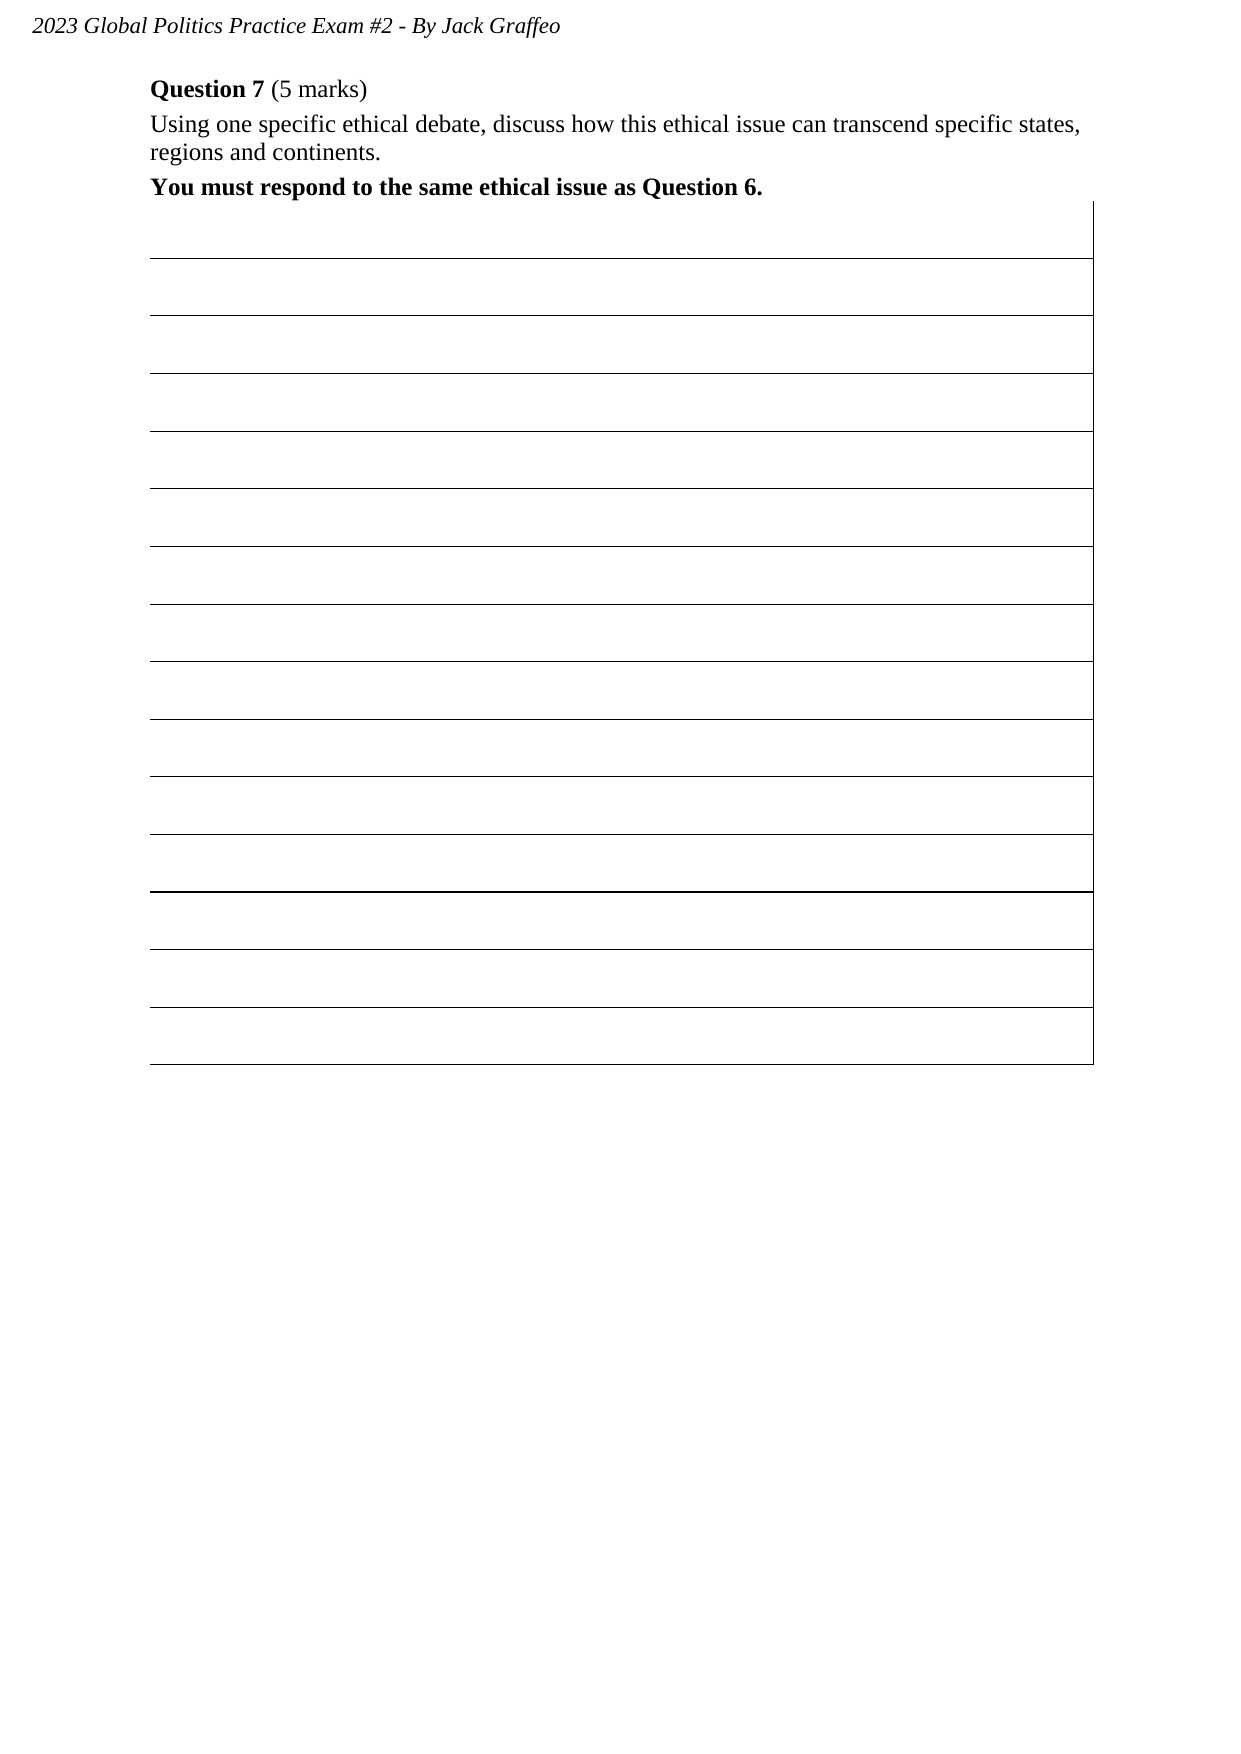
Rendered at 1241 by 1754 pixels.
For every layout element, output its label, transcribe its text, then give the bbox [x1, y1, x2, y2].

table_cell [150, 1008, 1093, 1064]
text You must respond to the same ethical issue as Question 6. [150, 172, 1090, 201]
text Using one specific ethical debate, discuss how this ethical issue can transcend specific states, regions and continents. [150, 109, 1090, 166]
text Question 7 (5 marks) [150, 74, 1090, 102]
table_cell [150, 316, 1093, 373]
table_cell [150, 950, 1093, 1007]
table_cell [150, 777, 1093, 834]
table_cell [150, 547, 1093, 603]
table_cell [150, 893, 1093, 949]
table_cell [150, 605, 1093, 661]
table_cell [150, 489, 1093, 546]
table_cell [150, 432, 1093, 488]
table_cell [150, 835, 1093, 891]
table_cell [150, 259, 1093, 315]
table_cell [150, 374, 1093, 431]
table_cell [150, 662, 1093, 719]
table_cell [150, 720, 1093, 776]
table_header [150, 201, 1093, 258]
